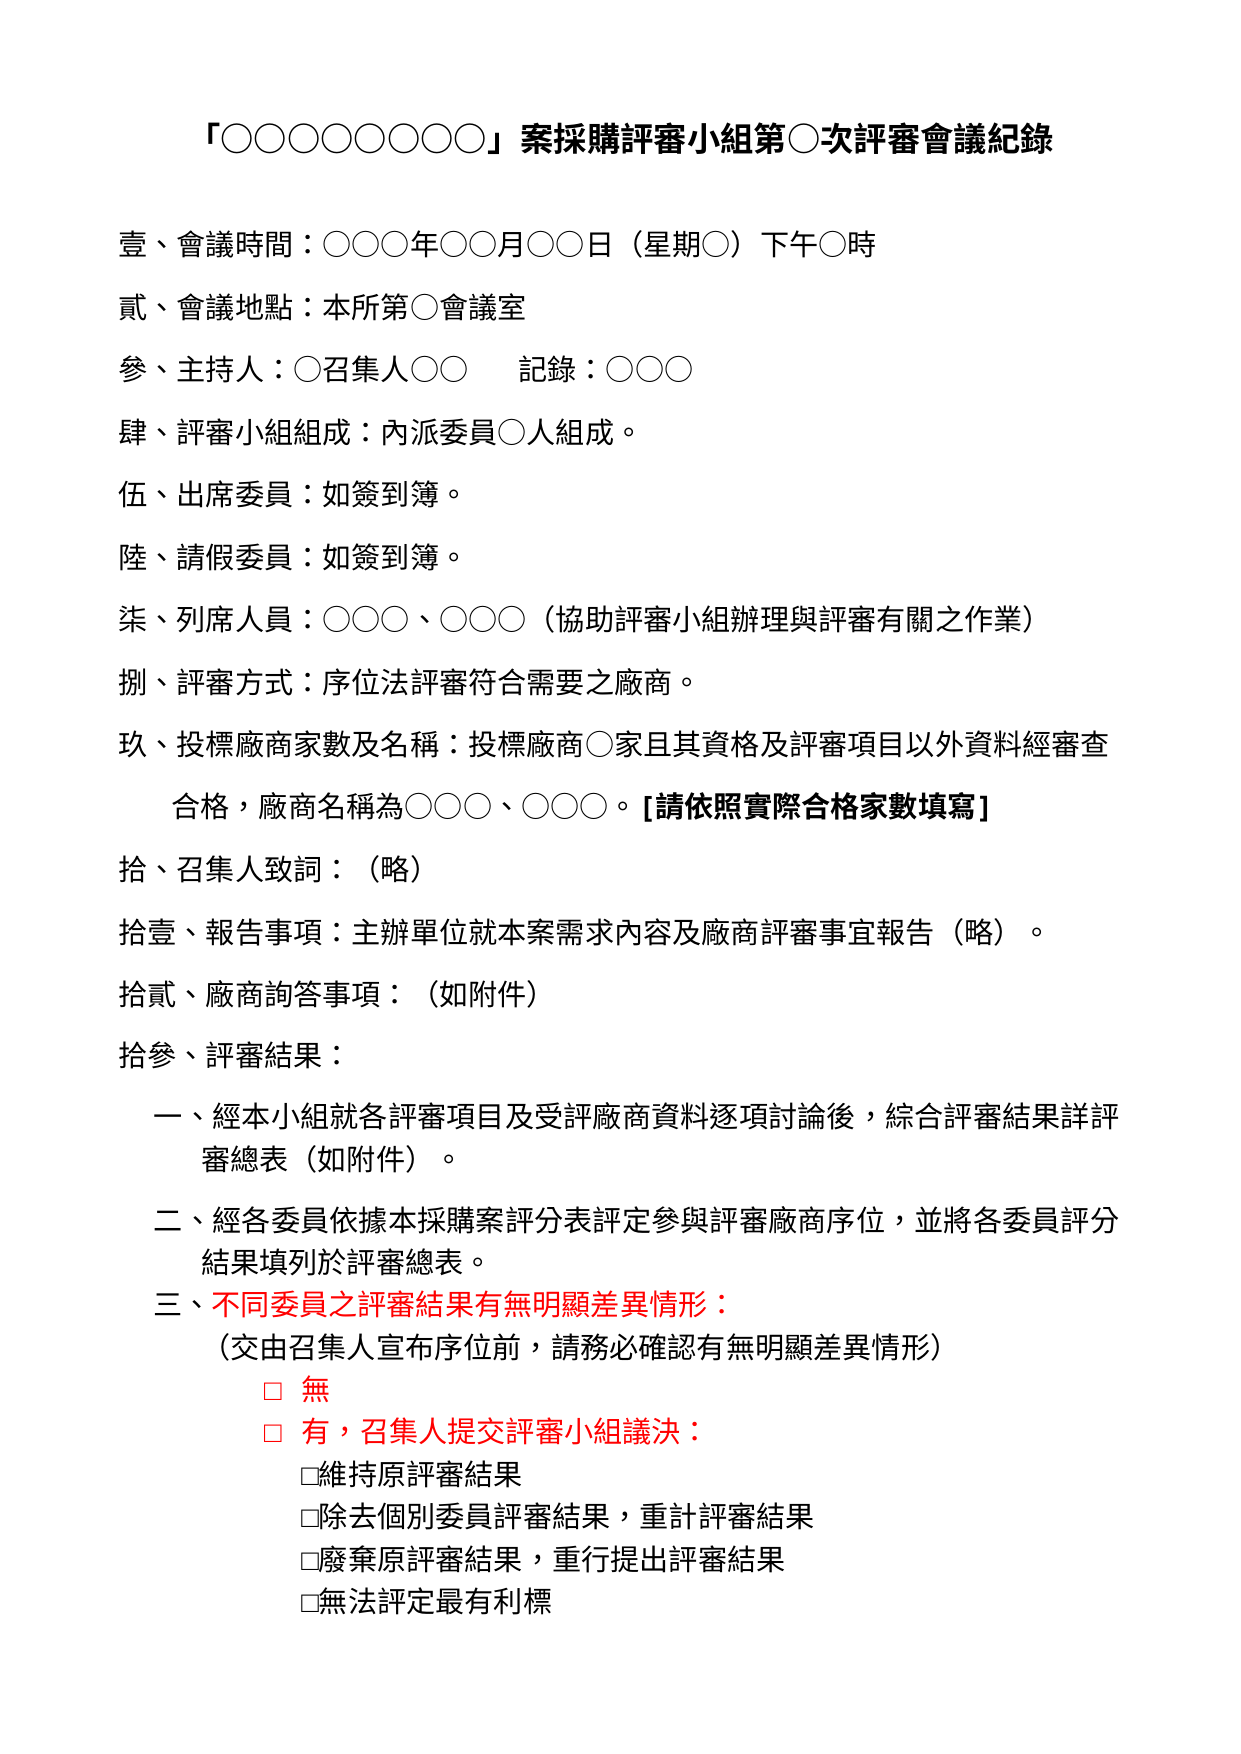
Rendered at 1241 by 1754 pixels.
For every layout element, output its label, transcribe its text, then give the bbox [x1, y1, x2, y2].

text 拾壹、報告事項：主辦單位就本案需求內容及廠商評審事宜報告（略）。 [118, 889, 1122, 951]
text 參、主持人：○召集人○○ 記錄：○○○ [118, 326, 1122, 389]
text 二、經各委員依據本採購案評分表評定參與評審廠商序位，並將各委員評分結果填列於評審總表。 [118, 1197, 1122, 1282]
text 拾貳、廠商詢答事項：（如附件） [118, 951, 1122, 1014]
list 無 [264, 1367, 1122, 1409]
text □維持原評審結果 [118, 1451, 1122, 1494]
text （交由召集人宣布序位前，請務必確認有無明顯差異情形） [118, 1324, 1122, 1367]
text 「○○○○○○○○」案採購評審小組第○次評審會議紀錄 [118, 118, 1122, 160]
text 三、不同委員之評審結果有無明顯差異情形： [118, 1282, 1122, 1324]
text 伍、出席委員：如簽到簿。 [118, 451, 1122, 514]
text □除去個別委員評審結果，重計評審結果 [118, 1494, 1122, 1536]
text 捌、評審方式：序位法評審符合需要之廠商。 [118, 639, 1122, 701]
text 一、經本小組就各評審項目及受評廠商資料逐項討論後，綜合評審結果詳評審總表（如附件）。 [118, 1094, 1122, 1178]
text 陸、請假委員：如簽到簿。 [118, 514, 1122, 576]
text 肆、評審小組組成：內派委員○人組成。 [118, 389, 1122, 451]
text 拾、召集人致詞：（略） [118, 826, 1122, 889]
list 有，召集人提交評審小組議決： [264, 1409, 1122, 1451]
text □廢棄原評審結果，重行提出評審結果 [118, 1536, 1122, 1578]
text 壹、會議時間：○○○年○○月○○日（星期○）下午○時 [118, 201, 1122, 264]
text □無法評定最有利標 [301, 1578, 1122, 1621]
text 貳、會議地點：本所第○會議室 [118, 264, 1122, 326]
text 柒、列席人員：○○○、○○○（協助評審小組辦理與評審有關之作業） [118, 576, 1122, 639]
text 拾參、評審結果： [118, 1033, 1122, 1075]
text 玖、投標廠商家數及名稱：投標廠商○家且其資格及評審項目以外資料經審查合格，廠商名稱為○○○、○○○。[請依照實際合格家數填寫] [118, 701, 1122, 826]
